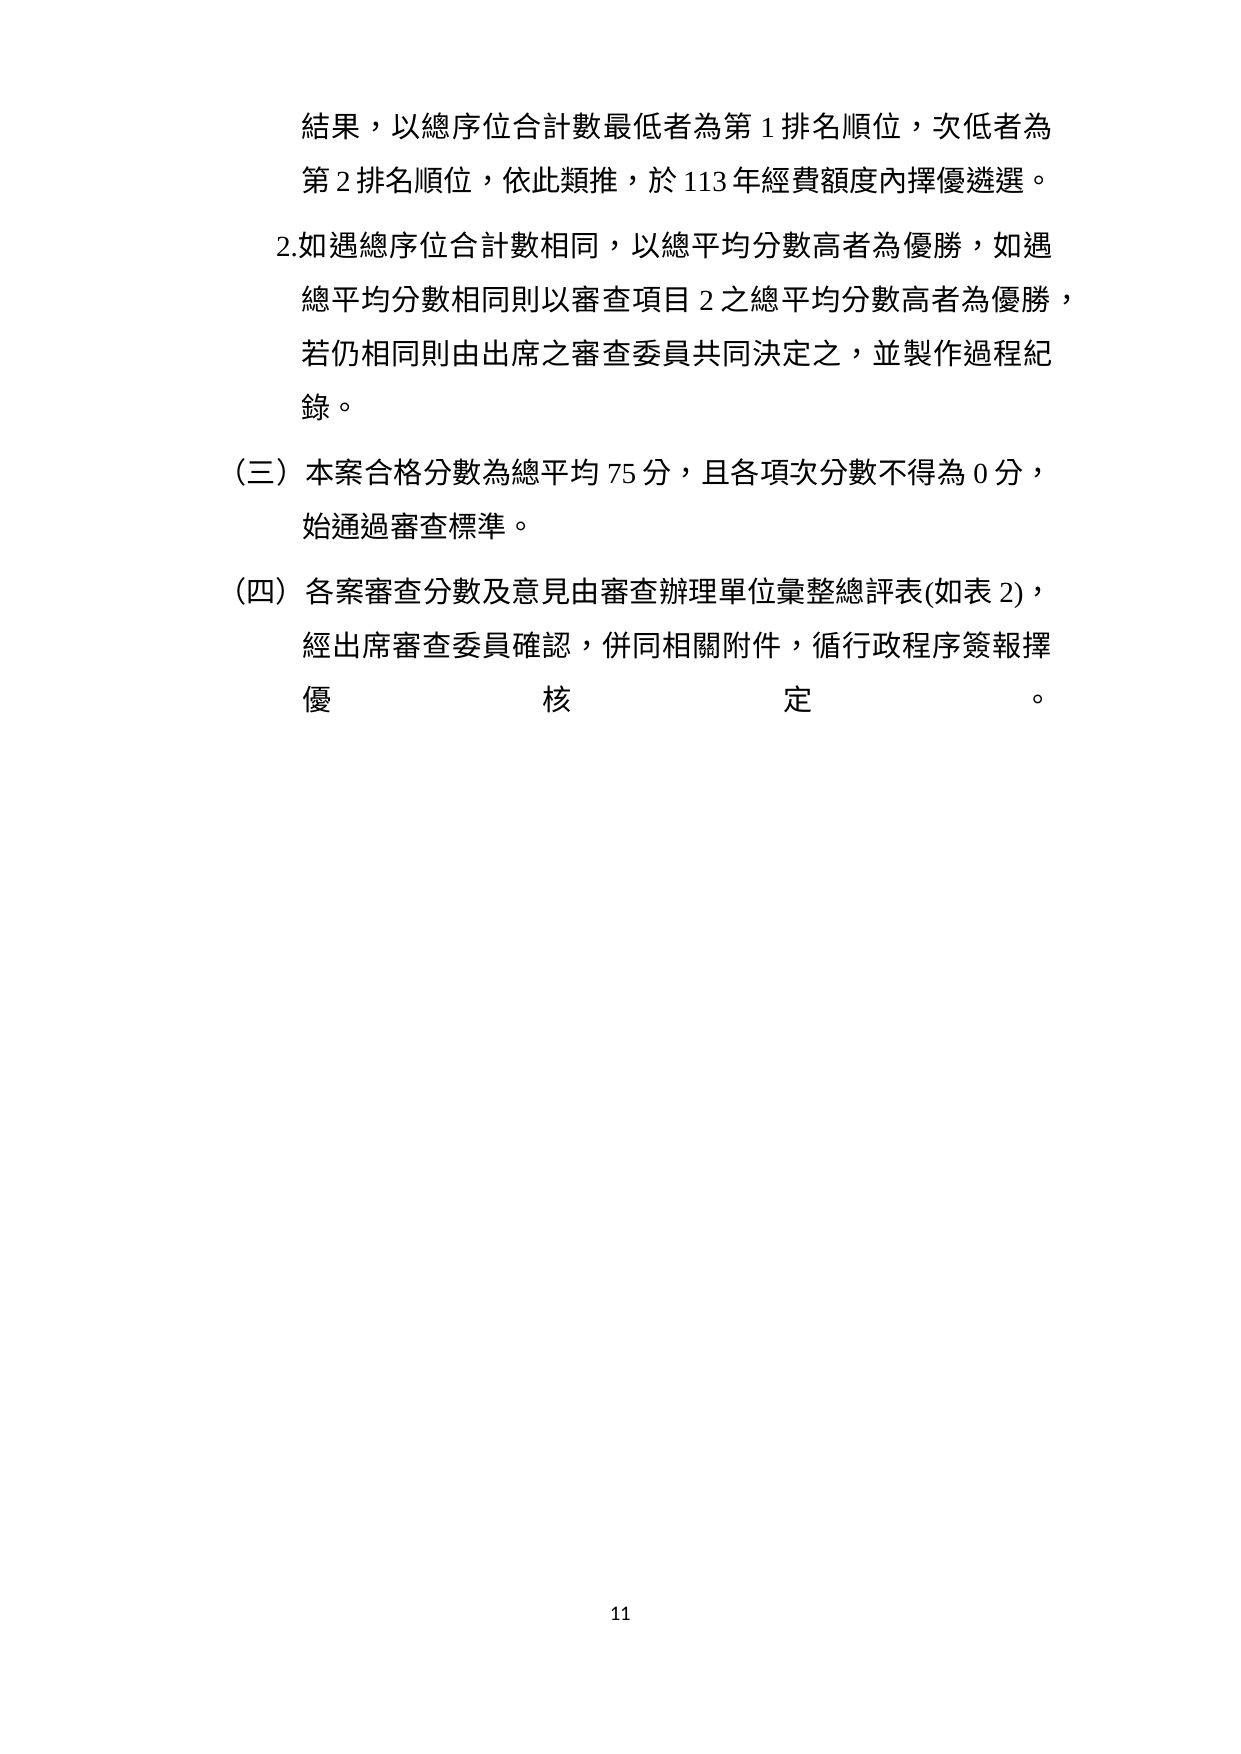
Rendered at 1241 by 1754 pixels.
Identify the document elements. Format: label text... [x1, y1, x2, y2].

text 2.如遇總序位合計數相同，以總平均分數高者為優勝，如遇總平均分數相同則以審查項目2之總平均分數高者為優勝，若仍相同則由出席之審查委員共同決定之，並製作過程紀錄。 [276, 213, 1053, 429]
text 結果，以總序位合計數最低者為第1排名順位，次低者為第2排名順位，依此類推，於113年經費額度內擇優遴選。 [276, 94, 1053, 202]
text （四）各案審查分數及意見由審查辦理單位彙整總評表(如表2)，經出席審查委員確認，併同相關附件，循行政程序簽報擇優核定。 [217, 559, 1053, 775]
text （三）本案合格分數為總平均75分，且各項次分數不得為0分，始通過審查標準。 [217, 440, 1053, 548]
